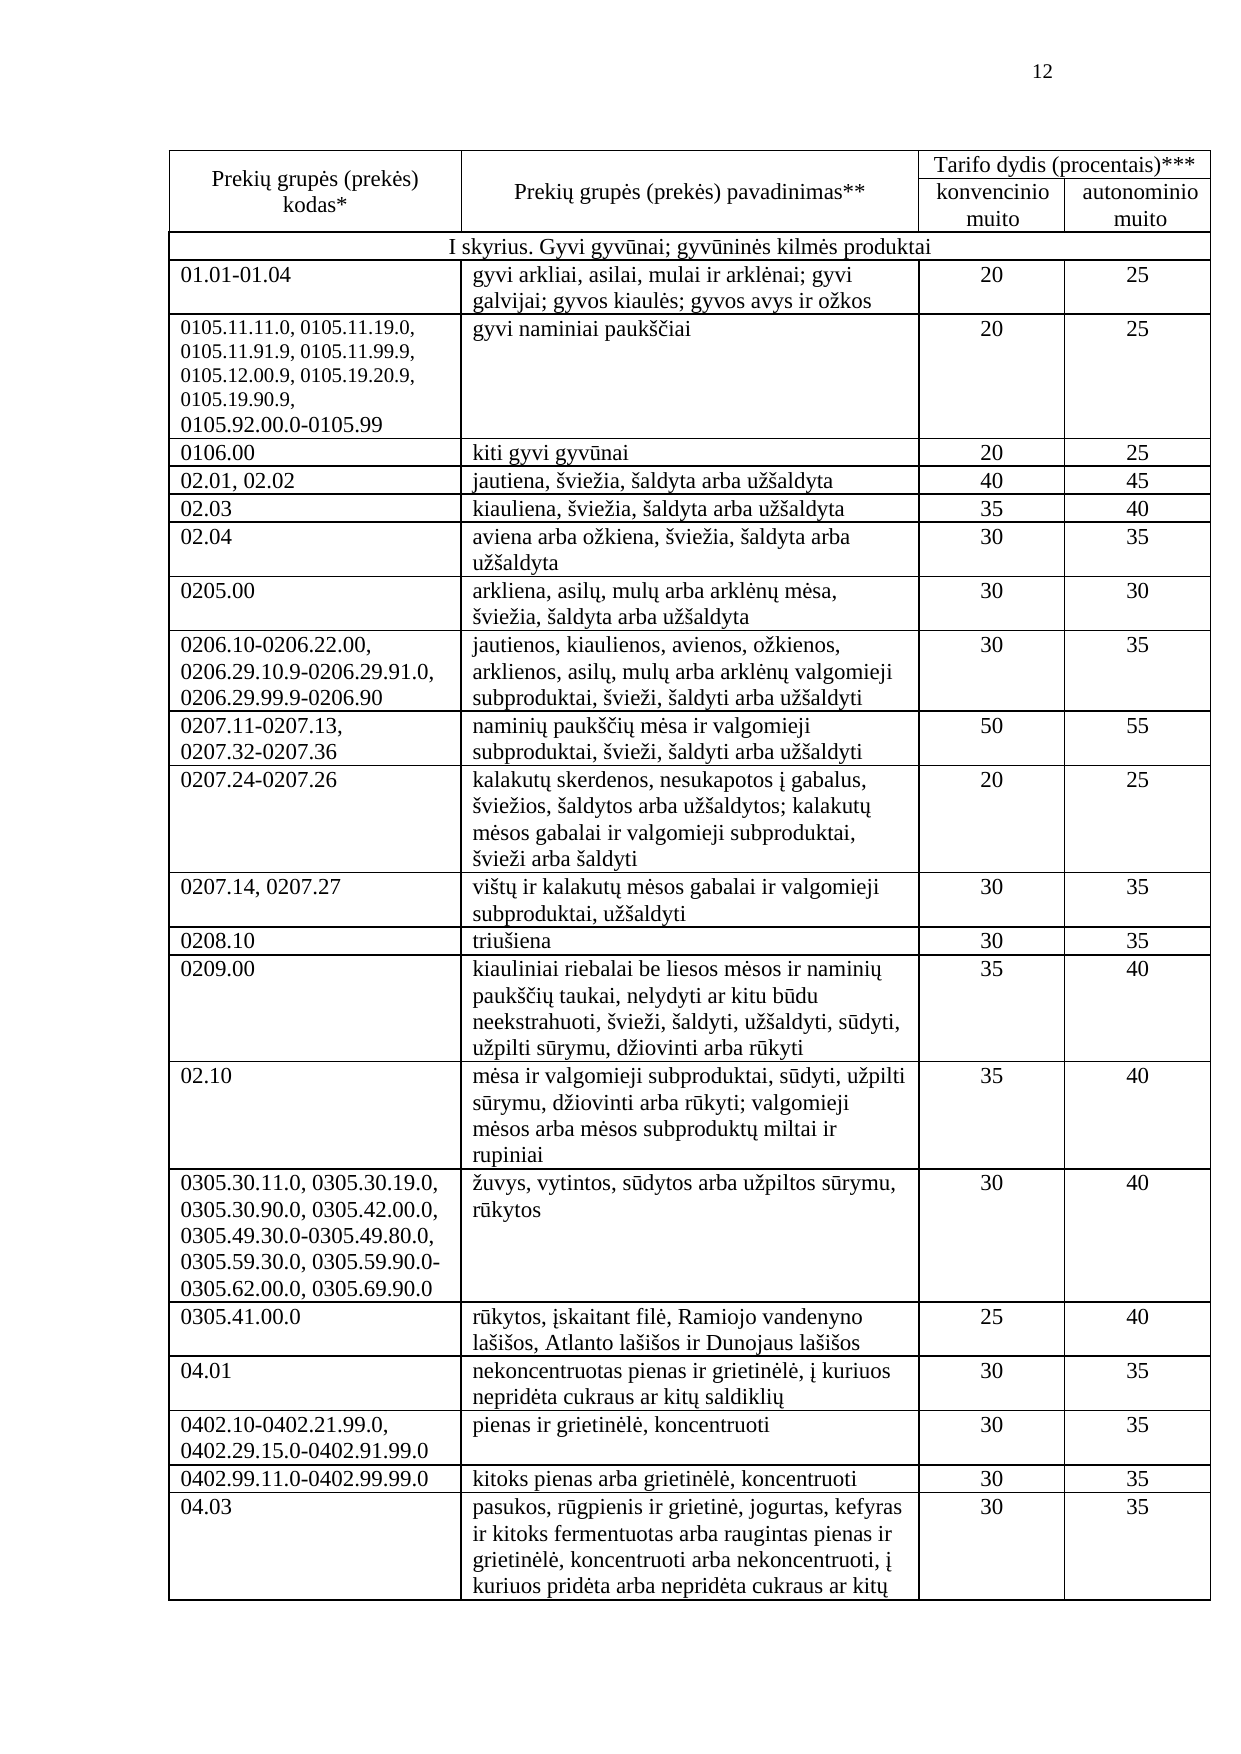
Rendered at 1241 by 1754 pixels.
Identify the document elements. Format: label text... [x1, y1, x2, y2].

table_cell 40 [1065, 956, 1210, 1061]
table_cell 0207.14, 0207.27 [170, 873, 460, 926]
table_cell 35 [1065, 928, 1210, 954]
table_cell 01.01-01.04 [170, 261, 460, 313]
table_cell arkliena, asilų, mulų arba arklėnų mėsa, šviežia, šaldyta arba užšaldyta [462, 577, 918, 630]
table_cell kiauliena, šviežia, šaldyta arba užšaldyta [462, 495, 918, 521]
table_cell 20 [920, 439, 1064, 465]
table_cell 0207.24-0207.26 [170, 766, 460, 872]
table_cell kalakutų skerdenos, nesukapotos į gabalus, šviežios, šaldytos arba užšaldytos; kalakutų mėsos gabalai ir valgomieji subproduktai, švieži arba šaldyti [462, 766, 918, 872]
table_cell 0106.00 [170, 439, 460, 465]
table_cell 0305.30.11.0, 0305.30.19.0, 0305.30.90.0, 0305.42.00.0, 0305.49.30.0-0305.49.80.0, 0305.59.30.0, 0305.59.90.0-0305.62.00.0, 0305.69.90.0 [170, 1170, 460, 1301]
table_cell 02.04 [170, 523, 460, 576]
table_cell 0402.10-0402.21.99.0, 0402.29.15.0-0402.91.99.0 [170, 1411, 460, 1464]
table_cell 35 [1065, 1466, 1210, 1492]
table_cell 0105.11.11.0, 0105.11.19.0, 0105.11.91.9, 0105.11.99.9, 0105.12.00.9, 0105.19.20.9, 0105.19.90.9, 0105.92.00.0-0105.99 [170, 315, 460, 437]
table_cell 35 [1065, 1357, 1210, 1410]
table_cell 40 [1065, 1170, 1210, 1301]
table_cell 0402.99.11.0-0402.99.99.0 [170, 1466, 460, 1492]
table_cell 0206.10-0206.22.00, 0206.29.10.9-0206.29.91.0, 0206.29.99.9-0206.90 [170, 631, 460, 710]
table_cell pienas ir grietinėlė, koncentruoti [462, 1411, 918, 1464]
table_cell I skyrius. Gyvi gyvūnai; gyvūninės kilmės produktai [170, 233, 1210, 259]
table_cell kiauliniai riebalai be liesos mėsos ir naminių paukščių taukai, nelydyti ar kitu būdu neekstrahuoti, švieži, šaldyti, užšaldyti, sūdyti, užpilti sūrymu, džiovinti arba rūkyti [462, 956, 918, 1061]
table_cell 45 [1065, 467, 1210, 493]
table_cell 25 [1065, 439, 1210, 465]
table_cell 40 [920, 467, 1064, 493]
table_cell 40 [1065, 1062, 1210, 1168]
table_cell 35 [1065, 523, 1210, 576]
table_cell 04.01 [170, 1357, 460, 1410]
table_cell rūkytos, įskaitant filė, Ramiojo vandenyno lašišos, Atlanto lašišos ir Dunojaus lašišos [462, 1303, 918, 1355]
table_cell nekoncentruotas pienas ir grietinėlė, į kuriuos nepridėta cukraus ar kitų saldiklių [462, 1357, 918, 1410]
table_header Prekių grupės (prekės) kodas* [170, 151, 461, 231]
table_cell autonominio muito [1065, 179, 1210, 231]
table_cell 40 [1065, 1303, 1210, 1355]
table_cell jautiena, šviežia, šaldyta arba užšaldyta [462, 467, 918, 493]
table_cell 25 [1065, 261, 1210, 313]
table_cell 40 [1065, 495, 1210, 521]
table_cell 02.10 [170, 1062, 460, 1168]
table_cell 35 [920, 495, 1064, 521]
table_cell 25 [1065, 315, 1210, 437]
table_cell 04.03 [170, 1493, 460, 1599]
table_cell 30 [920, 1493, 1064, 1599]
table_cell 30 [920, 577, 1064, 630]
table_cell 20 [920, 766, 1064, 872]
table_header Prekių grupės (prekės) pavadinimas** [462, 151, 918, 231]
table_cell 02.01, 02.02 [170, 467, 460, 493]
table_cell 02.03 [170, 495, 460, 521]
table_cell 20 [920, 261, 1064, 313]
table_cell 25 [920, 1303, 1064, 1355]
table_cell gyvi arkliai, asilai, mulai ir arklėnai; gyvi galvijai; gyvos kiaulės; gyvos avys ir ožkos [462, 261, 918, 313]
table_cell 0305.41.00.0 [170, 1303, 460, 1355]
table_cell 35 [1065, 1411, 1210, 1464]
table_cell konvencinio muito [919, 179, 1064, 231]
table_cell 35 [1065, 631, 1210, 710]
table_cell 35 [920, 1062, 1064, 1168]
table_cell 30 [1065, 577, 1210, 630]
table_cell kitoks pienas arba grietinėlė, koncentruoti [462, 1466, 918, 1492]
table_cell 0208.10 [170, 928, 460, 954]
table_cell kiti gyvi gyvūnai [462, 439, 918, 465]
table_cell 35 [1065, 1493, 1210, 1599]
table_header Tarifo dydis (procentais)*** [919, 151, 1210, 177]
table_cell 50 [920, 712, 1064, 765]
table_cell naminių paukščių mėsa ir valgomieji subproduktai, švieži, šaldyti arba užšaldyti [462, 712, 918, 765]
table_cell 30 [920, 1357, 1064, 1410]
table_cell vištų ir kalakutų mėsos gabalai ir valgomieji subproduktai, užšaldyti [462, 873, 918, 926]
table_cell 55 [1065, 712, 1210, 765]
table_cell 35 [920, 956, 1064, 1061]
table_cell 30 [920, 1466, 1064, 1492]
table_cell mėsa ir valgomieji subproduktai, sūdyti, užpilti sūrymu, džiovinti arba rūkyti; valgomieji mėsos arba mėsos subproduktų miltai ir rupiniai [462, 1062, 918, 1168]
table_cell pasukos, rūgpienis ir grietinė, jogurtas, kefyras ir kitoks fermentuotas arba raugintas pienas ir grietinėlė, koncentruoti arba nekoncentruoti, į kuriuos pridėta arba nepridėta cukraus ar kitų [462, 1493, 918, 1599]
table_cell 0205.00 [170, 577, 460, 630]
table_cell triušiena [462, 928, 918, 954]
table_cell 20 [920, 315, 1064, 437]
table_cell žuvys, vytintos, sūdytos arba užpiltos sūrymu, rūkytos [462, 1170, 918, 1301]
table_cell aviena arba ožkiena, šviežia, šaldyta arba užšaldyta [462, 523, 918, 576]
table_cell 35 [1065, 873, 1210, 926]
table_cell jautienos, kiaulienos, avienos, ožkienos, arklienos, asilų, mulų arba arklėnų valgomieji subproduktai, švieži, šaldyti arba užšaldyti [462, 631, 918, 710]
table_cell 30 [920, 523, 1064, 576]
table_cell 30 [920, 1170, 1064, 1301]
table_cell 30 [920, 928, 1064, 954]
table_cell 30 [920, 873, 1064, 926]
table_cell 30 [920, 631, 1064, 710]
table_cell gyvi naminiai paukščiai [462, 315, 918, 437]
table_cell 25 [1065, 766, 1210, 872]
table_cell 0209.00 [170, 956, 460, 1061]
table_cell 0207.11-0207.13, 0207.32-0207.36 [170, 712, 460, 765]
table_cell 30 [920, 1411, 1064, 1464]
